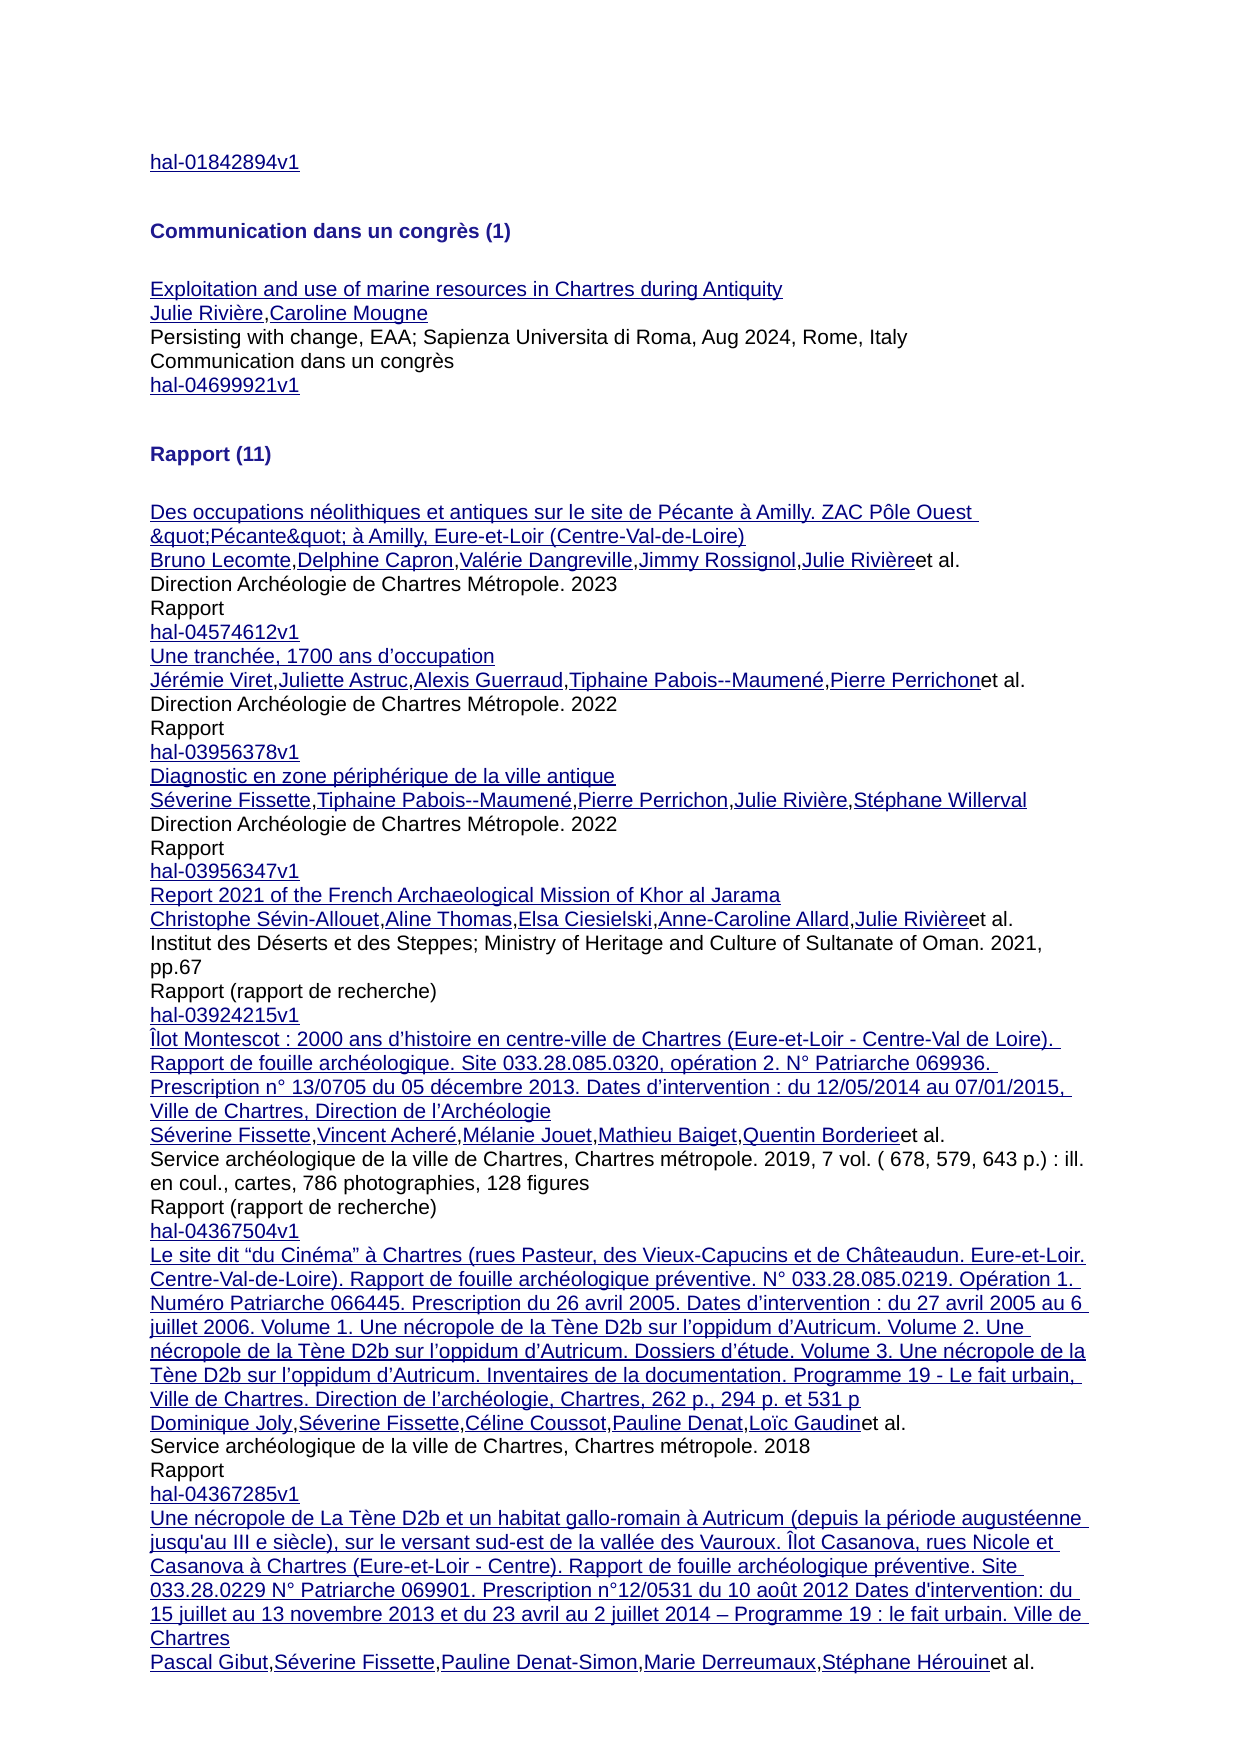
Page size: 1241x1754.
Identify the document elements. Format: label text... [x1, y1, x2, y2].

table_header Des occupations néolithiques et antiques sur le site de Pécante à Amilly. ZAC Pôle Ouest &quot;Pécante&quot; à Amilly, Eure-et-Loir (Centre-Val-de-Loire) Bruno Lecomte,Delphine Capron,Valérie Dangreville,Jimmy Rossignol,Julie Rivièreet al. Direction Archéologie de Chartres Métropole. 2023 Rapport hal-04574612v1 [150, 500, 1090, 644]
table_cell Une nécropole de La Tène D2b et un habitat gallo-romain à Autricum (depuis la période augustéenne jusqu'au III e siècle), sur le versant sud-est de la vallée des Vauroux. Îlot Casanova, rues Nicole et Casanova à Chartres (Eure-et-Loir - Centre). Rapport de fouille archéologique préventive. Site 033.28.0229 N° Patriarche 069901. Prescription n°12/0531 du 10 août 2012 Dates d'intervention: du 15 juillet au 13 novembre 2013 et du 23 avril au 2 juillet 2014 – Programme 19 : le fait urbain. Ville de Chartres Pascal Gibut,Séverine Fissette,Pauline Denat-Simon,Marie Derreumaux,Stéphane Hérouinet al. [150, 1506, 1090, 1674]
subtitle Communication dans un congrès (1) [150, 219, 1090, 243]
table_cell Le site dit “du Cinéma” à Chartres (rues Pasteur, des Vieux-Capucins et de Châteaudun. Eure-et-Loir. Centre-Val-de-Loire). Rapport de fouille archéologique préventive. N° 033.28.085.0219. Opération 1. Numéro Patriarche 066445. Prescription du 26 avril 2005. Dates d’intervention : du 27 avril 2005 au 6 juillet 2006. Volume 1. Une nécropole de la Tène D2b sur l’oppidum d’Autricum. Volume 2. Une nécropole de la Tène D2b sur l’oppidum d’Autricum. Dossiers d’étude. Volume 3. Une nécropole de la Tène D2b sur l’oppidum d’Autricum. Inventaires de la documentation. Programme 19 - Le fait urbain, Ville de Chartres. Direction de l’archéologie, Chartres, 262 p., 294 p. et 531 p Dominique Joly,Séverine Fissette,Céline Coussot,Pauline Denat,Loïc Gaudinet al. Service archéologique de la ville de Chartres, Chartres métropole. 2018 Rapport hal-04367285v1 [150, 1243, 1090, 1506]
table_cell Report 2021 of the French Archaeological Mission of Khor al Jarama Christophe Sévin-Allouet,Aline Thomas,Elsa Ciesielski,Anne-Caroline Allard,Julie Rivièreet al. Institut des Déserts et des Steppes; Ministry of Heritage and Culture of Sultanate of Oman. 2021, pp.67 Rapport (rapport de recherche) hal-03924215v1 [150, 883, 1090, 1027]
table_cell hal-01842894v1 [150, 150, 1090, 174]
subtitle Rapport (11) [150, 442, 1090, 466]
table_cell Une tranchée, 1700 ans d’occupation Jérémie Viret,Juliette Astruc,Alexis Guerraud,Tiphaine Pabois--Maumené,Pierre Perrichonet al. Direction Archéologie de Chartres Métropole. 2022 Rapport hal-03956378v1 [150, 644, 1090, 763]
table_header Exploitation and use of marine resources in Chartres during Antiquity Julie Rivière,Caroline Mougne Persisting with change, EAA; Sapienza Universita di Roma, Aug 2024, Rome, Italy Communication dans un congrès hal-04699921v1 [150, 277, 1090, 397]
table_cell Diagnostic en zone périphérique de la ville antique Séverine Fissette,Tiphaine Pabois--Maumené,Pierre Perrichon,Julie Rivière,Stéphane Willerval Direction Archéologie de Chartres Métropole. 2022 Rapport hal-03956347v1 [150, 764, 1090, 883]
table_cell Îlot Montescot : 2000 ans d’histoire en centre-ville de Chartres (Eure-et-Loir - Centre-Val de Loire). Rapport de fouille archéologique. Site 033.28.085.0320, opération 2. N° Patriarche 069936. Prescription n° 13/0705 du 05 décembre 2013. Dates d’intervention : du 12/05/2014 au 07/01/2015, Ville de Chartres, Direction de l’Archéologie Séverine Fissette,Vincent Acheré,Mélanie Jouet,Mathieu Baiget,Quentin Borderieet al. Service archéologique de la ville de Chartres, Chartres métropole. 2019, 7 vol. ( 678, 579, 643 p.) : ill. en coul., cartes, 786 photographies, 128 figures Rapport (rapport de recherche) hal-04367504v1 [150, 1027, 1090, 1243]
